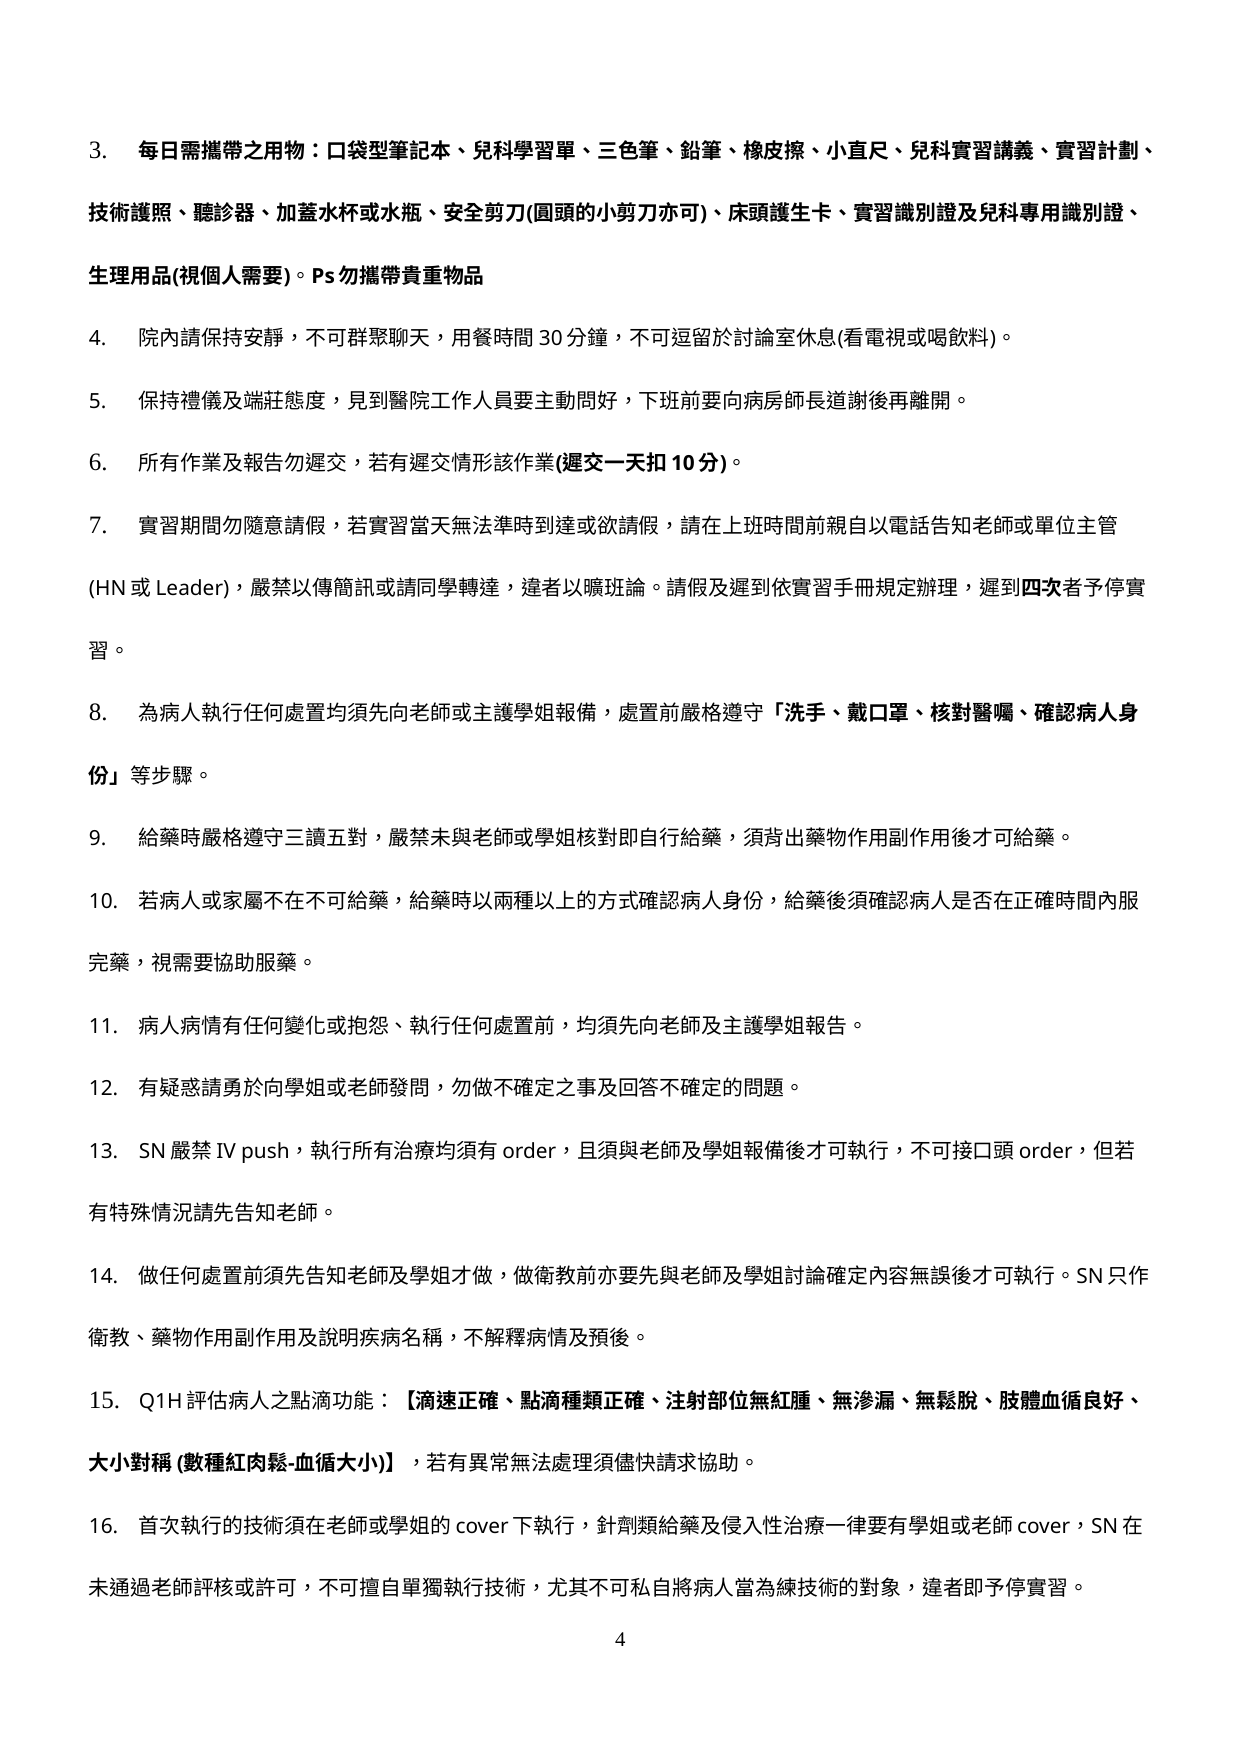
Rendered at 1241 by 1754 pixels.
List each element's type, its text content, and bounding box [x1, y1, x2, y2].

list 所有作業及報告勿遲交，若有遲交情形該作業(遲交一天扣10分)。 [89, 420, 1152, 483]
list 有疑惑請勇於向學姐或老師發問，勿做不確定之事及回答不確定的問題。 [89, 1045, 1152, 1108]
list Q1H評估病人之點滴功能：【滴速正確、點滴種類正確、注射部位無紅腫、無滲漏、無鬆脫、肢體血循良好、大小對稱 (數種紅肉鬆-血循大小)】，若有異常無法處理須儘快請求協助。 [89, 1358, 1152, 1483]
list 病人病情有任何變化或抱怨、執行任何處置前，均須先向老師及主護學姐報告。 [89, 983, 1152, 1045]
list 保持禮儀及端莊態度，見到醫院工作人員要主動問好，下班前要向病房師長道謝後再離開。 [89, 358, 1152, 420]
list 院內請保持安靜，不可群聚聊天，用餐時間30分鐘，不可逗留於討論室休息(看電視或喝飲料)。 [89, 295, 1152, 358]
list 做任何處置前須先告知老師及學姐才做，做衛教前亦要先與老師及學姐討論確定內容無誤後才可執行。SN只作衛教、藥物作用副作用及說明疾病名稱，不解釋病情及預後。 [89, 1233, 1152, 1358]
list 實習期間勿隨意請假，若實習當天無法準時到達或欲請假，請在上班時間前親自以電話告知老師或單位主管(HN或Leader)，嚴禁以傳簡訊或請同學轉達，違者以曠班論。請假及遲到依實習手冊規定辦理，遲到四次者予停實習。 [89, 483, 1152, 670]
list 首次執行的技術須在老師或學姐的cover下執行，針劑類給藥及侵入性治療一律要有學姐或老師cover，SN在未通過老師評核或許可，不可擅自單獨執行技術，尤其不可私自將病人當為練技術的對象，違者即予停實習。 [89, 1483, 1152, 1608]
list 若病人或家屬不在不可給藥，給藥時以兩種以上的方式確認病人身份，給藥後須確認病人是否在正確時間內服完藥，視需要協助服藥。 [89, 858, 1152, 983]
list 每日需攜帶之用物：口袋型筆記本、兒科學習單、三色筆、鉛筆、橡皮擦、小直尺、兒科實習講義、實習計劃、技術護照、聽診器、加蓋水杯或水瓶、安全剪刀(圓頭的小剪刀亦可)、床頭護生卡、實習識別證及兒科專用識別證、生理用品(視個人需要)。Ps勿攜帶貴重物品 [89, 108, 1152, 295]
list SN嚴禁IV push，執行所有治療均須有order，且須與老師及學姐報備後才可執行，不可接口頭order，但若有特殊情況請先告知老師。 [89, 1108, 1152, 1233]
list 給藥時嚴格遵守三讀五對，嚴禁未與老師或學姐核對即自行給藥，須背出藥物作用副作用後才可給藥。 [89, 795, 1152, 858]
list 為病人執行任何處置均須先向老師或主護學姐報備，處置前嚴格遵守「洗手、戴口罩、核對醫囑、確認病人身份」等步驟。 [89, 670, 1152, 795]
